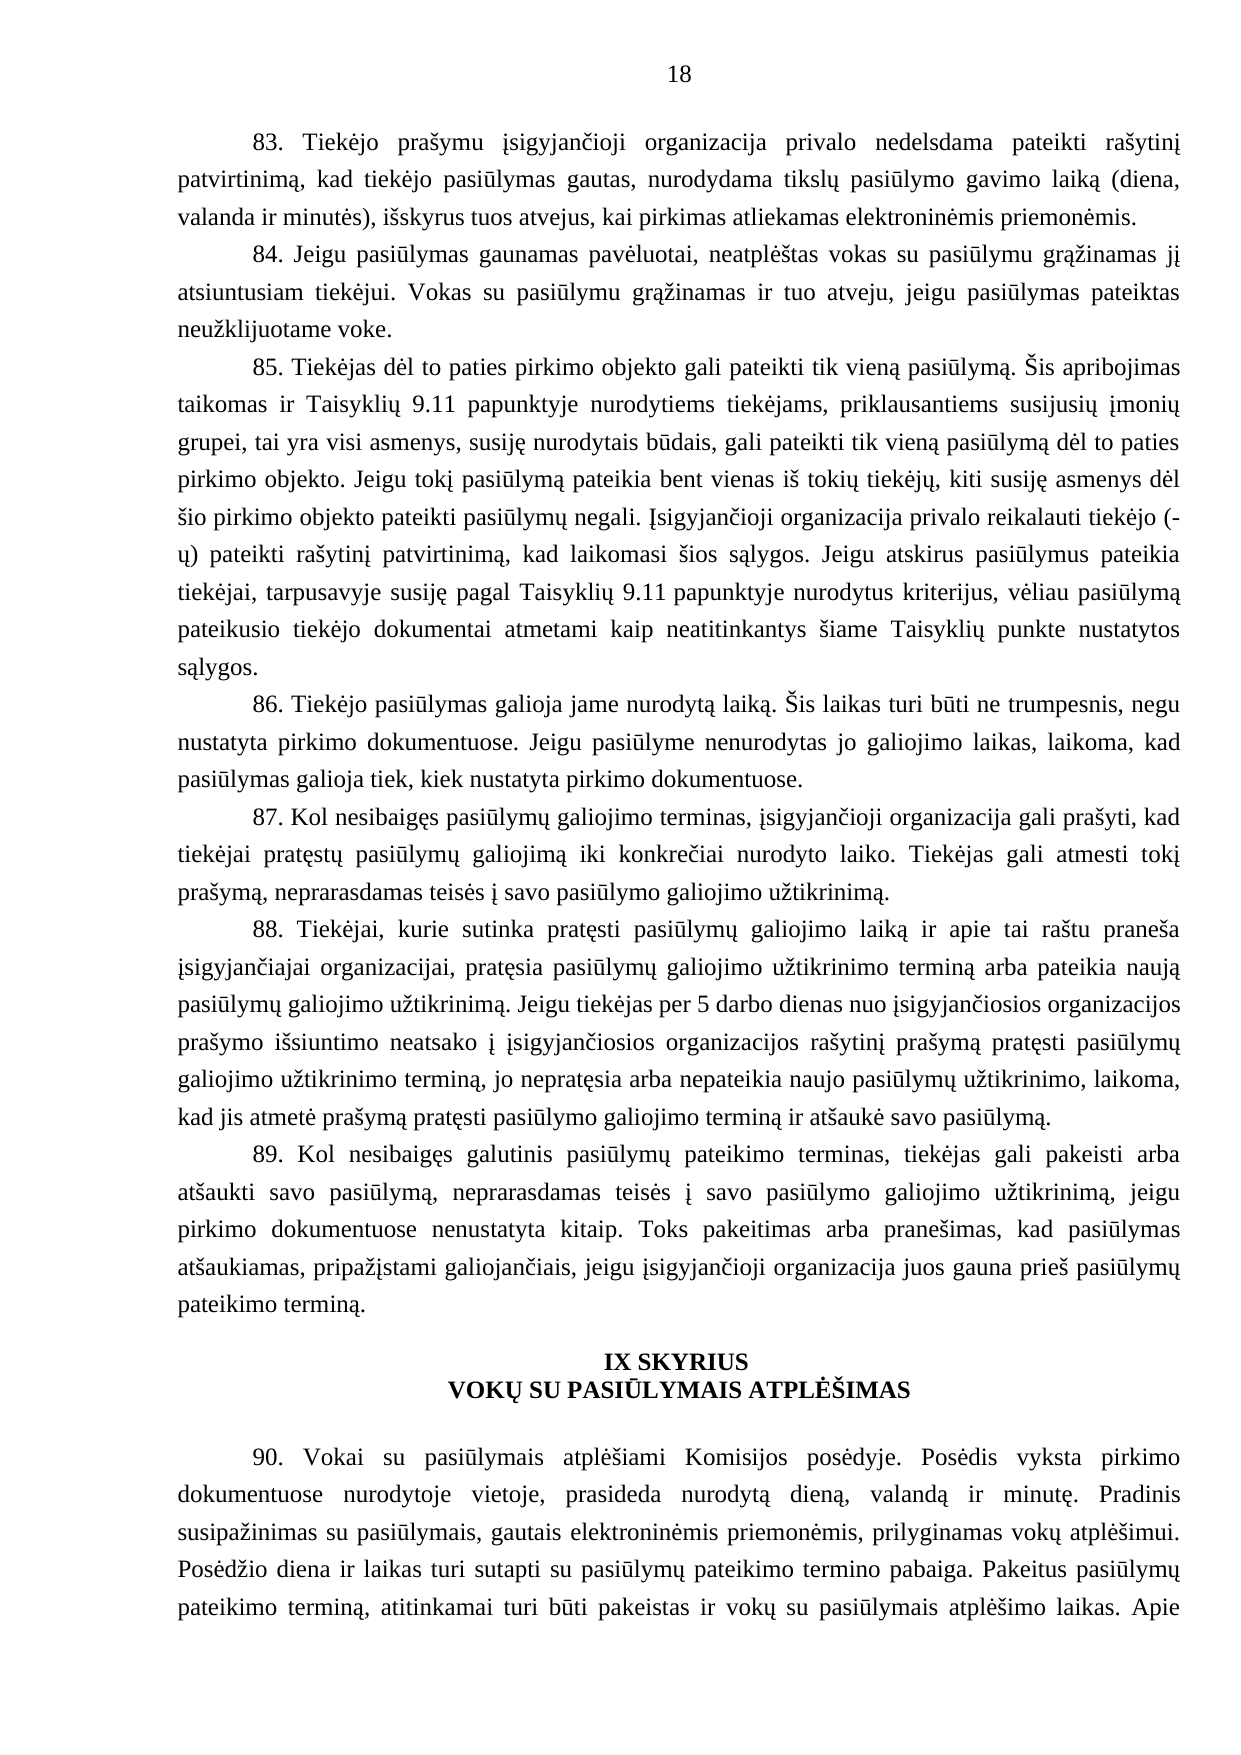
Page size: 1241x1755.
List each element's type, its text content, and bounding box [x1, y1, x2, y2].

text 90. Vokai su pasiūlymais atplėšiami Komisijos posėdyje. Posėdis vyksta pirkimo dokumentuose nurodytoje vietoje, prasideda nurodytą dieną, valandą ir minutę. Pradinis susipažinimas su pasiūlymais, gautais elektroninėmis priemonėmis, prilyginamas vokų atplėšimui. Posėdžio diena ir laikas turi sutapti su pasiūlymų pateikimo termino pabaiga. Pakeitus pasiūlymų pateikimo terminą, atitinkamai turi būti pakeistas ir vokų su pasiūlymais atplėšimo laikas. Apie [177, 1433, 1181, 1621]
text 88. Tiekėjai, kurie sutinka pratęsti pasiūlymų galiojimo laiką ir apie tai raštu praneša įsigyjančiajai organizacijai, pratęsia pasiūlymų galiojimo užtikrinimo terminą arba pateikia naują pasiūlymų galiojimo užtikrinimą. Jeigu tiekėjas per 5 darbo dienas nuo įsigyjančiosios organizacijos prašymo išsiuntimo neatsako į įsigyjančiosios organizacijos rašytinį prašymą pratęsti pasiūlymų galiojimo užtikrinimo terminą, jo nepratęsia arba nepateikia naujo pasiūlymų užtikrinimo, laikoma, kad jis atmetė prašymą pratęsti pasiūlymo galiojimo terminą ir atšaukė savo pasiūlymą. [177, 906, 1181, 1131]
text Vokų su pasiūlymais atplėšimas [177, 1376, 1181, 1404]
text 85. Tiekėjas dėl to paties pirkimo objekto gali pateikti tik vieną pasiūlymą. Šis apribojimas taikomas ir Taisyklių 9.11 papunktyje nurodytiems tiekėjams, priklausantiems susijusių įmonių grupei, tai yra visi asmenys, susiję nurodytais būdais, gali pateikti tik vieną pasiūlymą dėl to paties pirkimo objekto. Jeigu tokį pasiūlymą pateikia bent vienas iš tokių tiekėjų, kiti susiję asmenys dėl šio pirkimo objekto pateikti pasiūlymų negali. Įsigyjančioji organizacija privalo reikalauti tiekėjo (-ų) pateikti rašytinį patvirtinimą, kad laikomasi šios sąlygos. Jeigu atskirus pasiūlymus pateikia tiekėjai, tarpusavyje susiję pagal Taisyklių 9.11 papunktyje nurodytus kriterijus, vėliau pasiūlymą pateikusio tiekėjo dokumentai atmetami kaip neatitinkantys šiame Taisyklių punkte nustatytos sąlygos. [177, 343, 1181, 681]
text 89. Kol nesibaigęs galutinis pasiūlymų pateikimo terminas, tiekėjas gali pakeisti arba atšaukti savo pasiūlymą, neprarasdamas teisės į savo pasiūlymo galiojimo užtikrinimą, jeigu pirkimo dokumentuose nenustatyta kitaip. Toks pakeitimas arba pranešimas, kad pasiūlymas atšaukiamas, pripažįstami galiojančiais, jeigu įsigyjančioji organizacija juos gauna prieš pasiūlymų pateikimo terminą. [177, 1131, 1181, 1318]
text IX SKYRIUS [177, 1347, 1181, 1376]
text 87. Kol nesibaigęs pasiūlymų galiojimo terminas, įsigyjančioji organizacija gali prašyti, kad tiekėjai pratęstų pasiūlymų galiojimą iki konkrečiai nurodyto laiko. Tiekėjas gali atmesti tokį prašymą, neprarasdamas teisės į savo pasiūlymo galiojimo užtikrinimą. [177, 793, 1181, 906]
text 84. Jeigu pasiūlymas gaunamas pavėluotai, neatplėštas vokas su pasiūlymu grąžinamas jį atsiuntusiam tiekėjui. Vokas su pasiūlymu grąžinamas ir tuo atveju, jeigu pasiūlymas pateiktas neužklijuotame voke. [177, 231, 1181, 343]
text 86. Tiekėjo pasiūlymas galioja jame nurodytą laiką. Šis laikas turi būti ne trumpesnis, negu nustatyta pirkimo dokumentuose. Jeigu pasiūlyme nenurodytas jo galiojimo laikas, laikoma, kad pasiūlymas galioja tiek, kiek nustatyta pirkimo dokumentuose. [177, 681, 1181, 793]
text 83. Tiekėjo prašymu įsigyjančioji organizacija privalo nedelsdama pateikti rašytinį patvirtinimą, kad tiekėjo pasiūlymas gautas, nurodydama tikslų pasiūlymo gavimo laiką (diena, valanda ir minutės), išskyrus tuos atvejus, kai pirkimas atliekamas elektroninėmis priemonėmis. [177, 118, 1181, 231]
